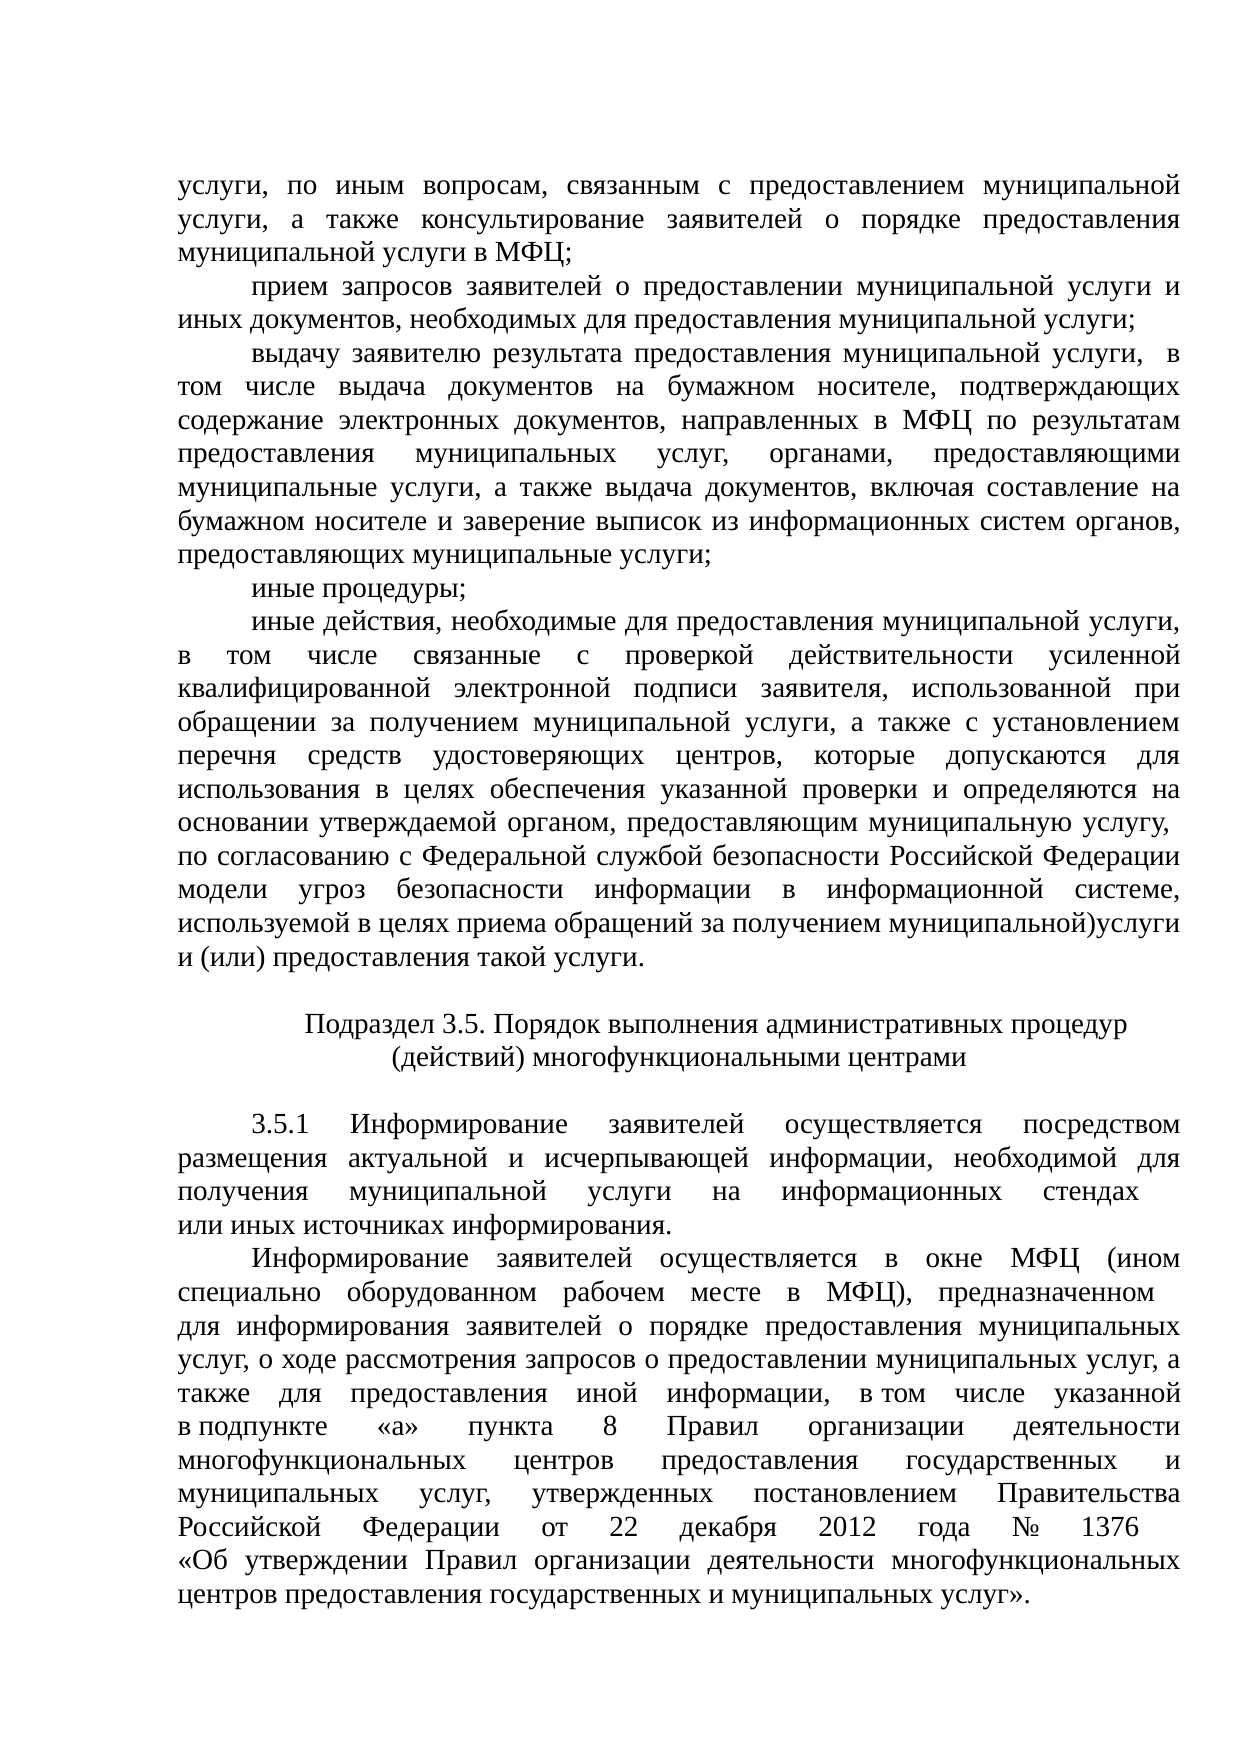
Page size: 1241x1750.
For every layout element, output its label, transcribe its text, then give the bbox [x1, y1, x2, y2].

text Информирование заявителей осуществляется в окне МФЦ (ином специально оборудованном рабочем месте в МФЦ), предназначенном для информирования заявителей о порядке предоставления муниципальных услуг, о ходе рассмотрения запросов о предоставлении муниципальных услуг, а также для предоставления иной информации, в том числе указанной в подпункте «а» пункта 8 Правил организации деятельности многофункциональных центров предоставления государственных и муниципальных услуг, утвержденных постановлением Правительства Российской Федерации от 22 декабря 2012 года № 1376 «Об утверждении Правил организации деятельности многофункциональных центров предоставления государственных и муниципальных услуг». [177, 1241, 1181, 1609]
text услуги, по иным вопросам, связанным с предоставлением муниципальной услуги, а также консультирование заявителей о порядке предоставления муниципальной услуги в МФЦ; [177, 167, 1181, 268]
text иные процедуры; [177, 570, 1181, 603]
text прием запросов заявителей о предоставлении муниципальной услуги и иных документов, необходимых для предоставления муниципальной услуги; [177, 268, 1181, 335]
text выдачу заявителю результата предоставления муниципальной услуги, в том числе выдача документов на бумажном носителе, подтверждающих содержание электронных документов, направленных в МФЦ по результатам предоставления муниципальных услуг, органами, предоставляющими муниципальные услуги, а также выдача документов, включая составление на бумажном носителе и заверение выписок из информационных систем органов, предоставляющих муниципальные услуги; [177, 335, 1181, 570]
text 3.5.1 Информирование заявителей осуществляется посредством размещения актуальной и исчерпывающей информации, необходимой для получения муниципальной услуги на информационных стендах или иных источниках информирования. [177, 1106, 1181, 1241]
text иные действия, необходимые для предоставления муниципальной услуги, в том числе связанные с проверкой действительности усиленной квалифицированной электронной подписи заявителя, использованной при обращении за получением муниципальной услуги, а также с установлением перечня средств удостоверяющих центров, которые допускаются для использования в целях обеспечения указанной проверки и определяются на основании утверждаемой органом, предоставляющим муниципальную услугу, по согласованию с Федеральной службой безопасности Российской Федерации модели угроз безопасности информации в информационной системе, используемой в целях приема обращений за получением муниципальной)услуги и (или) предоставления такой услуги. [177, 603, 1181, 972]
text Подраздел 3.5. Порядок выполнения административных процедур (действий) многофункциональными центрами [177, 1006, 1181, 1073]
